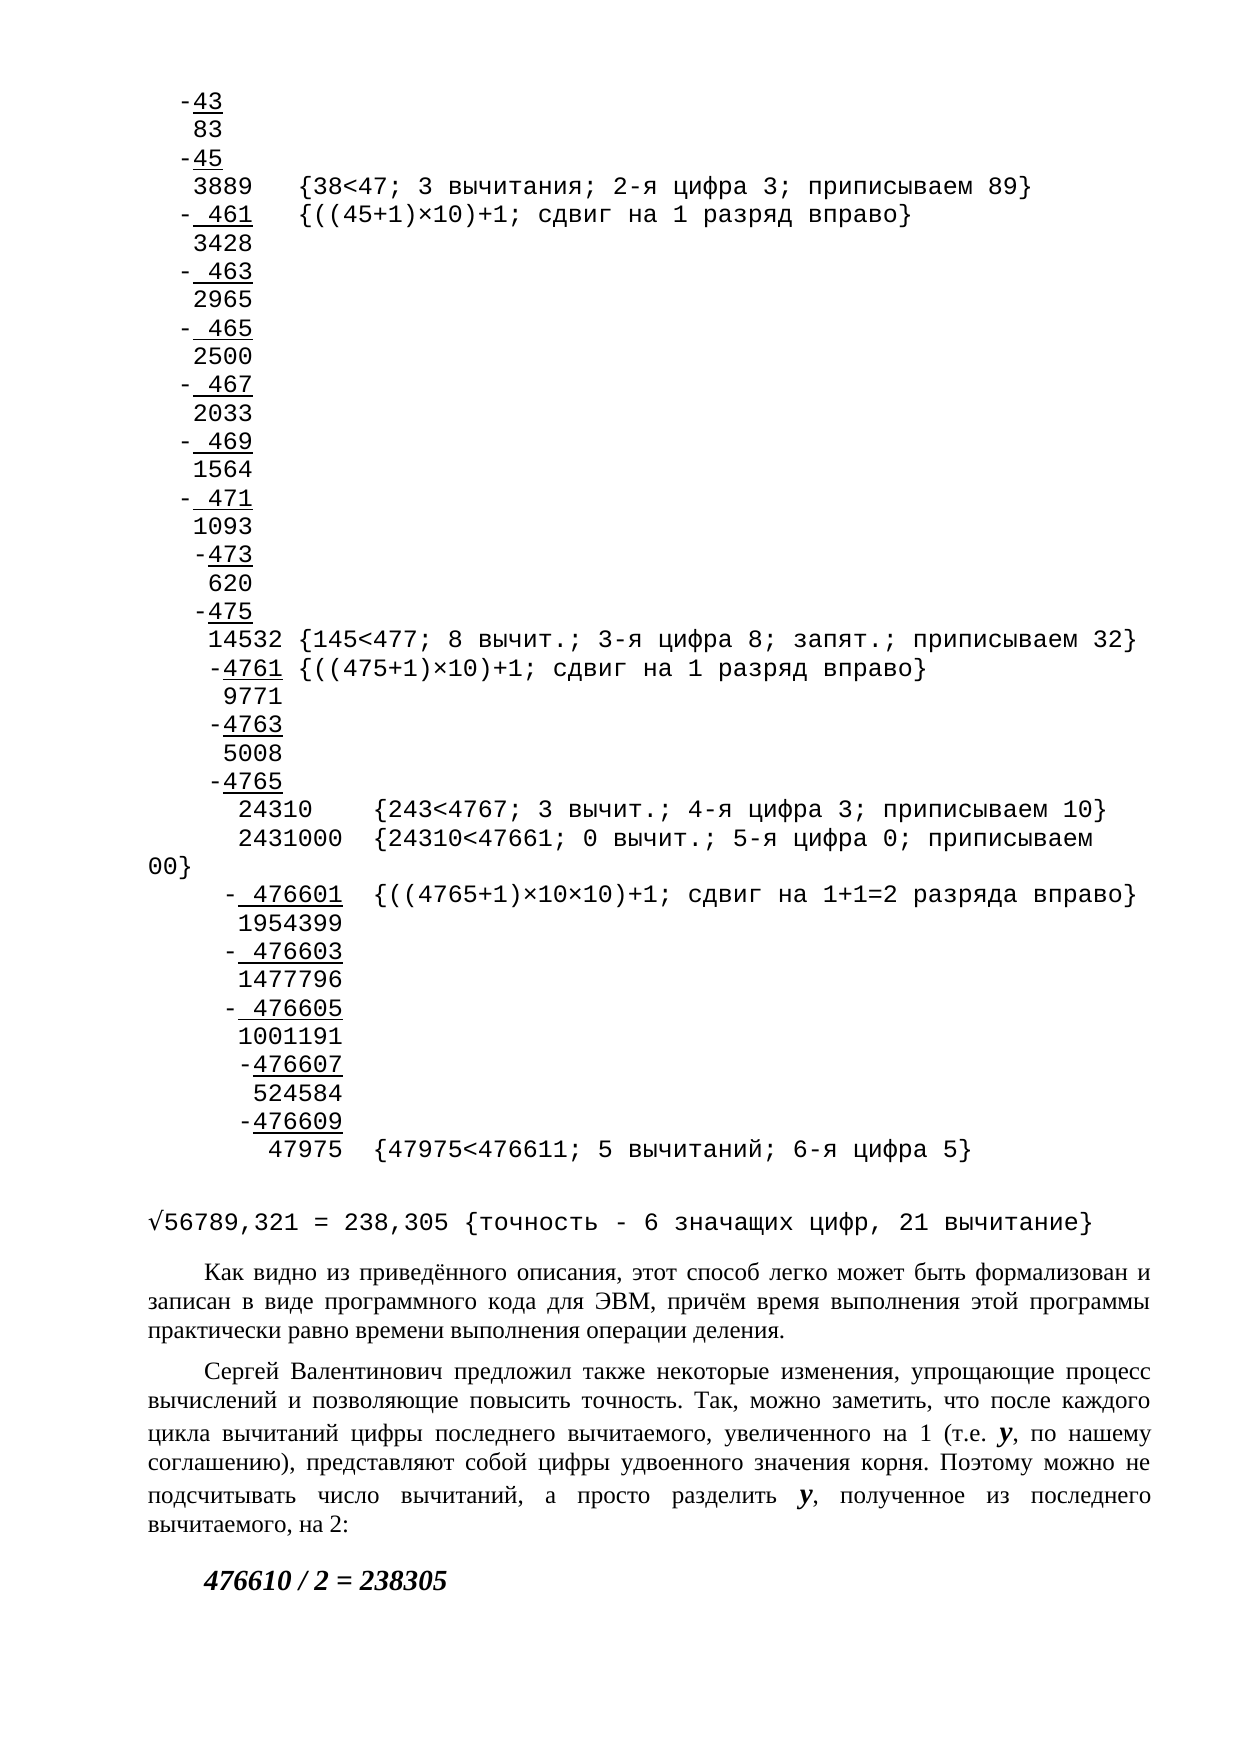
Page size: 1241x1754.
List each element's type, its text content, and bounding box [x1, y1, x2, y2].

text -476609 [148, 1109, 1152, 1137]
text - 465 [148, 315, 1152, 344]
text 1477796 [148, 967, 1152, 995]
text 2965 [148, 287, 1152, 315]
text -4763 [148, 712, 1152, 740]
text - 461 {((45+1)×10)+1; сдвиг на 1 разряд вправо} [148, 202, 1152, 230]
text -476607 [148, 1052, 1152, 1080]
text 14532 {145<477; 8 вычит.; 3-я цифра 8; запят.; приписываем 32} [148, 627, 1152, 655]
text 1954399 [148, 910, 1152, 939]
text 9771 [148, 684, 1152, 712]
text 2431000 {24310<47661; 0 вычит.; 5-я цифра 0; приписываем 00} [148, 825, 1152, 882]
text 1093 [148, 514, 1152, 542]
text Как видно из приведённого описания, этот способ легко может быть формализован и записан в виде программного кода для ЭВМ, причём время выполнения этой программы практически равно времени выполнения операции деления. [148, 1257, 1152, 1344]
text - 469 [148, 429, 1152, 457]
text -4765 [148, 769, 1152, 797]
text 2500 [148, 344, 1152, 372]
text - 476601 {((4765+1)×10×10)+1; сдвиг на 1+1=2 разряда вправо} [148, 882, 1152, 910]
text 2033 [148, 400, 1152, 429]
text 620 [148, 570, 1152, 599]
text -43 [148, 89, 1152, 117]
text 5008 [148, 740, 1152, 769]
text 3889 {38<47; 3 вычитания; 2-я цифра 3; приписываем 89} [148, 174, 1152, 202]
text - 476603 [148, 939, 1152, 967]
text 1001191 [148, 1024, 1152, 1052]
text - 467 [148, 372, 1152, 400]
text Сергей Валентинович предложил также некоторые изменения, упрощающие процесс вычислений и позволяющие повысить точность. Так, можно заметить, что после каждого цикла вычитаний цифры последнего вычитаемого, увеличенного на 1 (т.е. y, по нашему соглашению), представляют собой цифры удвоенного значения корня. Поэтому можно не подсчитывать число вычитаний, а просто разделить y, полученное из последнего вычитаемого, на 2: [148, 1356, 1152, 1538]
text - 463 [148, 259, 1152, 287]
text 3428 [148, 230, 1152, 259]
text -4761 {((475+1)×10)+1; сдвиг на 1 разряд вправо} [148, 655, 1152, 684]
text -475 [148, 599, 1152, 627]
text √56789,321 = 238,305 {точность - 6 значащих цифр, 21 вычитание} [148, 1194, 1152, 1245]
text - 476605 [148, 995, 1152, 1024]
text -473 [148, 542, 1152, 570]
text - 471 [148, 485, 1152, 514]
text 476610 / 2 = 238305 [148, 1563, 1152, 1597]
text 524584 [148, 1080, 1152, 1109]
text -45 [148, 145, 1152, 174]
text 24310 {243<4767; 3 вычит.; 4-я цифра 3; приписываем 10} [148, 797, 1152, 825]
text 83 [148, 117, 1152, 145]
text 1564 [148, 457, 1152, 485]
text 47975 {47975<476611; 5 вычитаний; 6-я цифра 5} [148, 1137, 1152, 1165]
